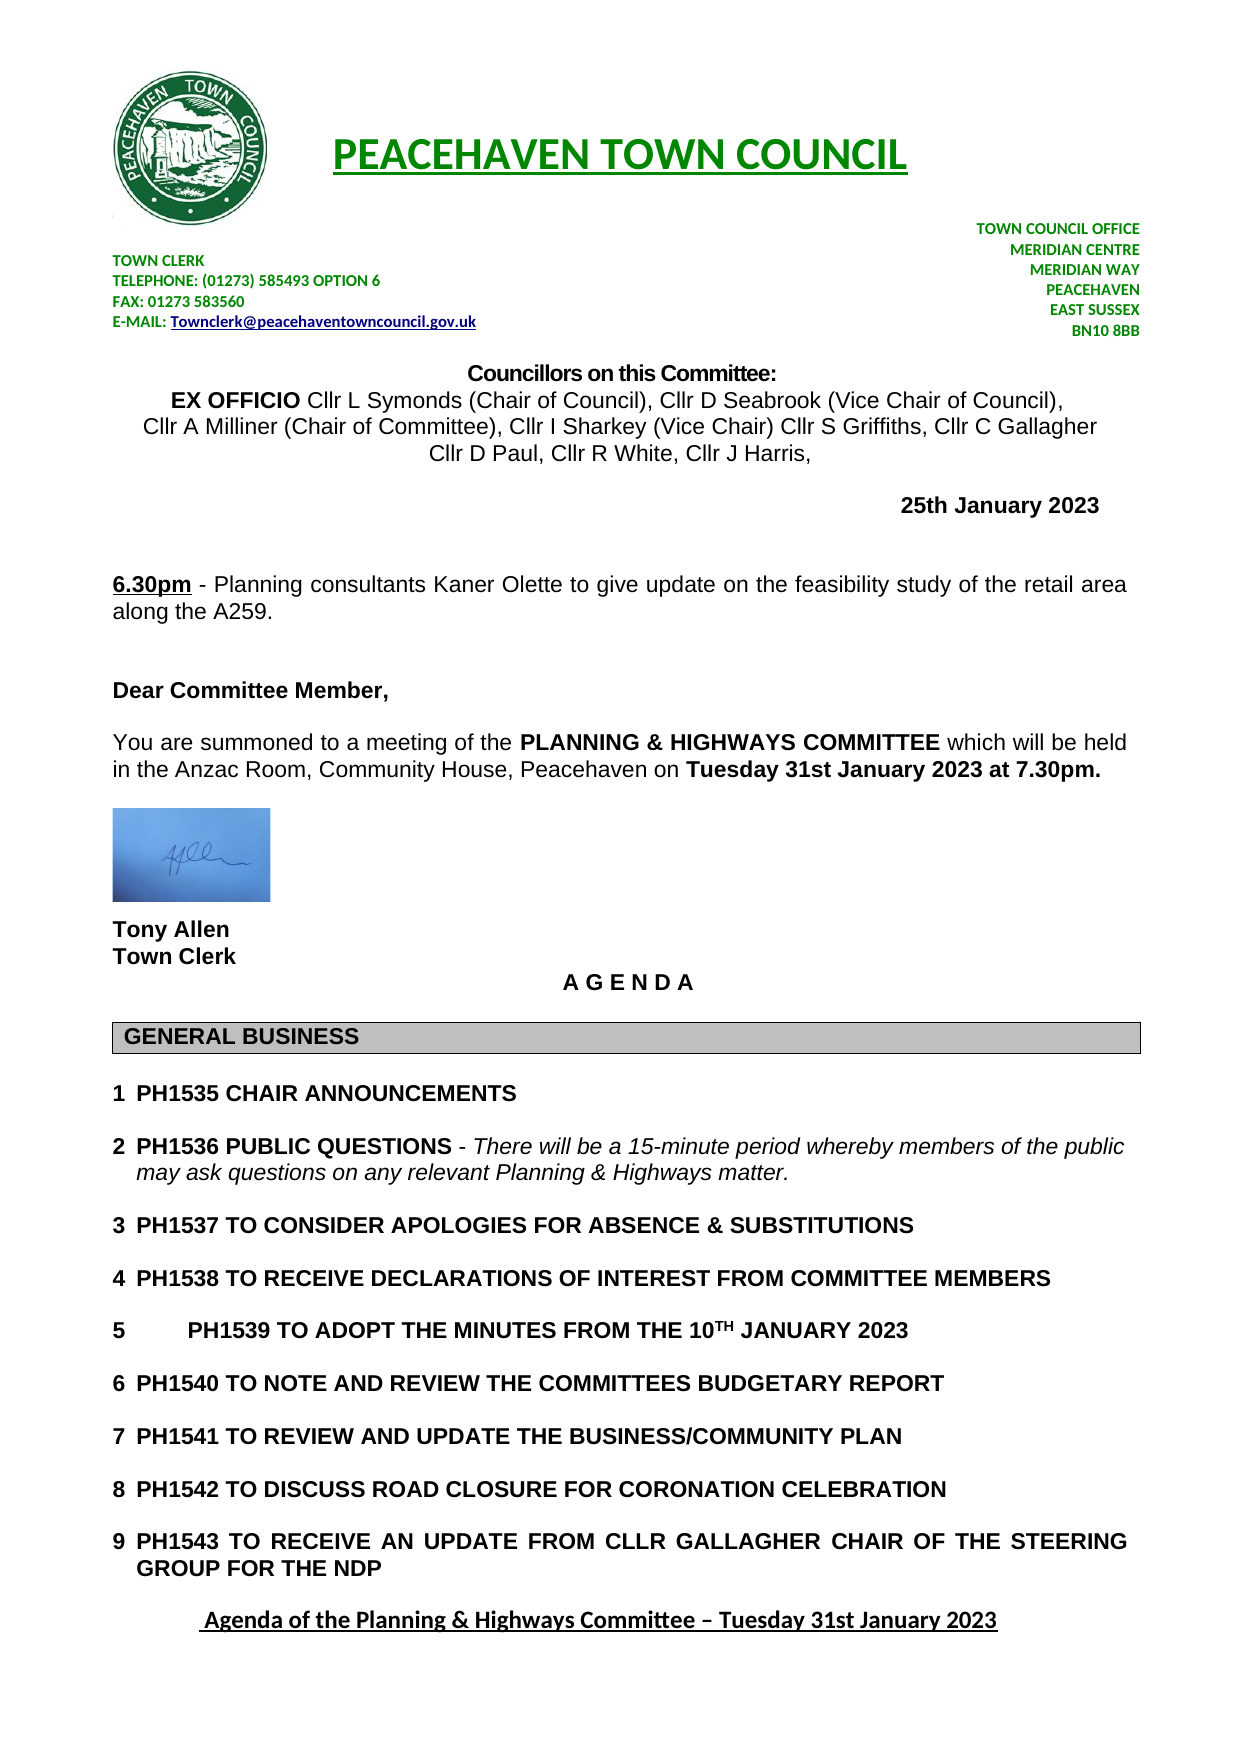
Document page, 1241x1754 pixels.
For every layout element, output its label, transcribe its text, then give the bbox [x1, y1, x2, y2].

text Cllr D Paul, Cllr R White, Cllr J Harris, [112, 439, 1128, 466]
list PH1541 TO REVIEW AND UPDATE THE BUSINESS/COMMUNITY PLAN [112, 1423, 1128, 1449]
list PH1537 TO CONSIDER APOLOGIES FOR ABSENCE & SUBSTITUTIONS [112, 1212, 1128, 1238]
text 6.30pm - Planning consultants Kaner Olette to give update on the feasibility study of the retail area along the A259. [112, 571, 1128, 624]
list PH1543 TO RECEIVE AN UPDATE FROM CLLR GALLAGHER CHAIR OF THE STEERING GROUP FOR THE NDP [112, 1528, 1128, 1581]
text Cllr A Milliner (Chair of Committee), Cllr I Sharkey (Vice Chair) Cllr S Griffiths, Cllr C Gallagher [112, 413, 1128, 439]
list PH1539 TO ADOPT THE MINUTES FROM THE 10TH JANUARY 2023 [112, 1317, 1086, 1344]
list PH1540 TO NOTE AND REVIEW THE COMMITTEES BUDGETARY REPORT [112, 1370, 1128, 1397]
list PH1536 PUBLIC QUESTIONS - There will be a 15-minute period whereby members of the public may ask questions on any relevant Planning & Highways matter. [112, 1133, 1128, 1186]
text A G E N D A [487, 969, 1128, 995]
text You are summoned to a meeting of the PLANNING & HIGHWAYS COMMITTEE which will be held in the Anzac Room, Community House, Peacehaven on Tuesday 31st January 2023 at 7.30pm. [112, 729, 1128, 782]
table_header GENERAL BUSINESS [113, 1023, 1140, 1053]
text Dear Committee Member, [112, 677, 1128, 703]
text Tony Allen [112, 916, 1128, 943]
text EX OFFICIO Cllr L Symonds (Chair of Council), Cllr D Seabrook (Vice Chair of Council), [112, 387, 1128, 413]
list PH1542 TO DISCUSS ROAD CLOSURE FOR CORONATION CELEBRATION [112, 1476, 1128, 1502]
title Councillors on this Committee: [112, 360, 1128, 387]
list PH1538 TO RECEIVE DECLARATIONS OF INTEREST FROM COMMITTEE MEMBERS [112, 1265, 1128, 1291]
list PH1535 CHAIR ANNOUNCEMENTS [112, 1080, 1128, 1107]
text Town Clerk [112, 943, 1128, 969]
text 25th January 2023 [862, 492, 1128, 518]
